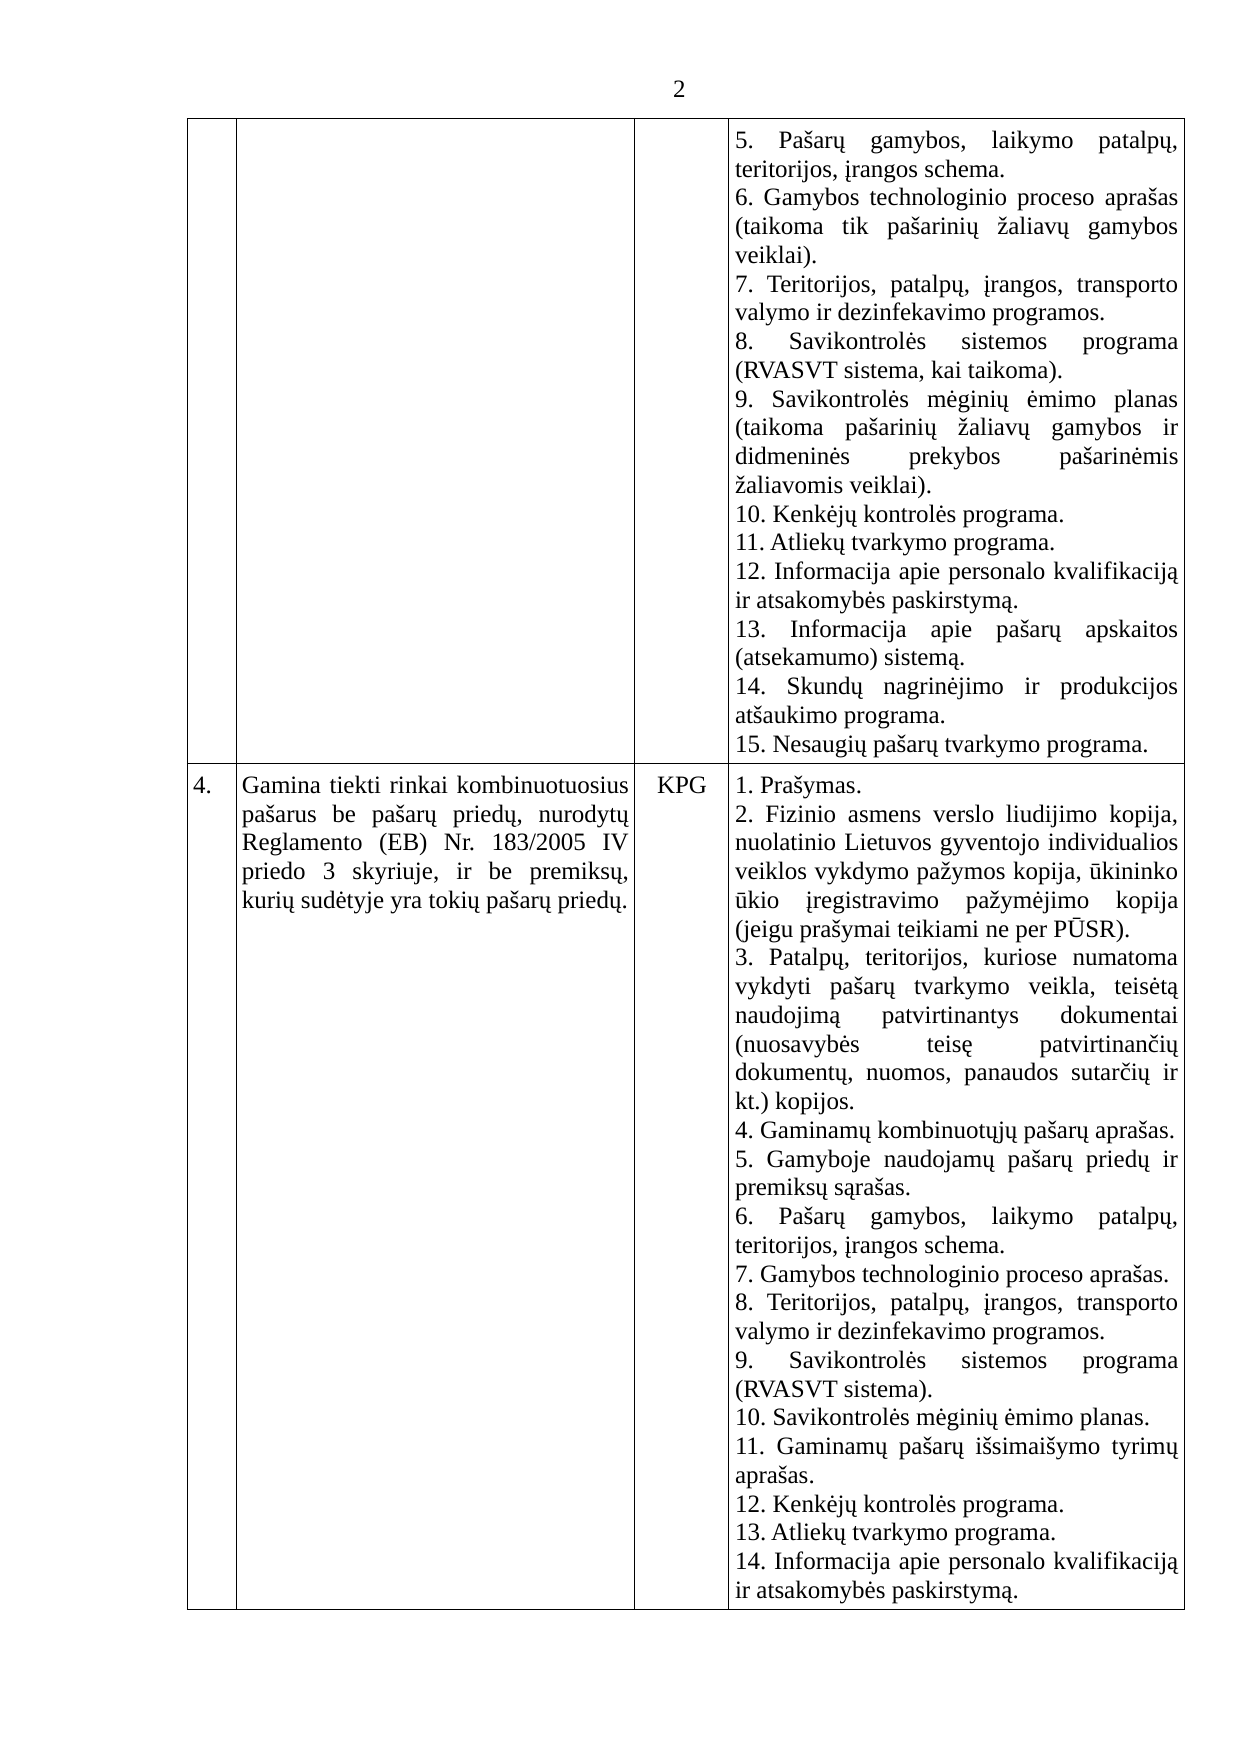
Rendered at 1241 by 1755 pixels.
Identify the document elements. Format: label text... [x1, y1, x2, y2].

table_cell Gamina tiekti rinkai kombinuotuosius pašarus be pašarų priedų, nurodytų Reglamento (EB) Nr. 183/2005 IV priedo 3 skyriuje, ir be premiksų, kurių sudėtyje yra tokių pašarų priedų. [237, 764, 634, 1609]
table_cell [237, 119, 634, 763]
table_cell KPG [635, 764, 728, 1609]
table_cell 4. [188, 764, 236, 1609]
table_cell [188, 119, 236, 763]
table_cell [635, 119, 728, 763]
table_cell 5. Pašarų gamybos, laikymo patalpų, teritorijos, įrangos schema. 6. Gamybos technologinio proceso aprašas (taikoma tik pašarinių žaliavų gamybos veiklai). 7. Teritorijos, patalpų, įrangos, transporto valymo ir dezinfekavimo programos. 8. Savikontrolės sistemos programa (RVASVT sistema, kai taikoma). 9. Savikontrolės mėginių ėmimo planas (taikoma pašarinių žaliavų gamybos ir didmeninės prekybos pašarinėmis žaliavomis veiklai). 10. Kenkėjų kontrolės programa. 11. Atliekų tvarkymo programa. 12. Informacija apie personalo kvalifikaciją ir atsakomybės paskirstymą. 13. Informacija apie pašarų apskaitos (atsekamumo) sistemą. 14. Skundų nagrinėjimo ir produkcijos atšaukimo programa. 15. Nesaugių pašarų tvarkymo programa. [729, 119, 1184, 763]
table_cell 1. Prašymas. 2. Fizinio asmens verslo liudijimo kopija, nuolatinio Lietuvos gyventojo individualios veiklos vykdymo pažymos kopija, ūkininko ūkio įregistravimo pažymėjimo kopija (jeigu prašymai teikiami ne per PŪSR). 3. Patalpų, teritorijos, kuriose numatoma vykdyti pašarų tvarkymo veikla, teisėtą naudojimą patvirtinantys dokumentai (nuosavybės teisę patvirtinančių dokumentų, nuomos, panaudos sutarčių ir kt.) kopijos. 4. Gaminamų kombinuotųjų pašarų aprašas. 5. Gamyboje naudojamų pašarų priedų ir premiksų sąrašas. 6. Pašarų gamybos, laikymo patalpų, teritorijos, įrangos schema. 7. Gamybos technologinio proceso aprašas. 8. Teritorijos, patalpų, įrangos, transporto valymo ir dezinfekavimo programos. 9. Savikontrolės sistemos programa (RVASVT sistema). 10. Savikontrolės mėginių ėmimo planas. 11. Gaminamų pašarų išsimaišymo tyrimų aprašas. 12. Kenkėjų kontrolės programa. 13. Atliekų tvarkymo programa. 14. Informacija apie personalo kvalifikaciją ir atsakomybės paskirstymą. [729, 764, 1184, 1609]
